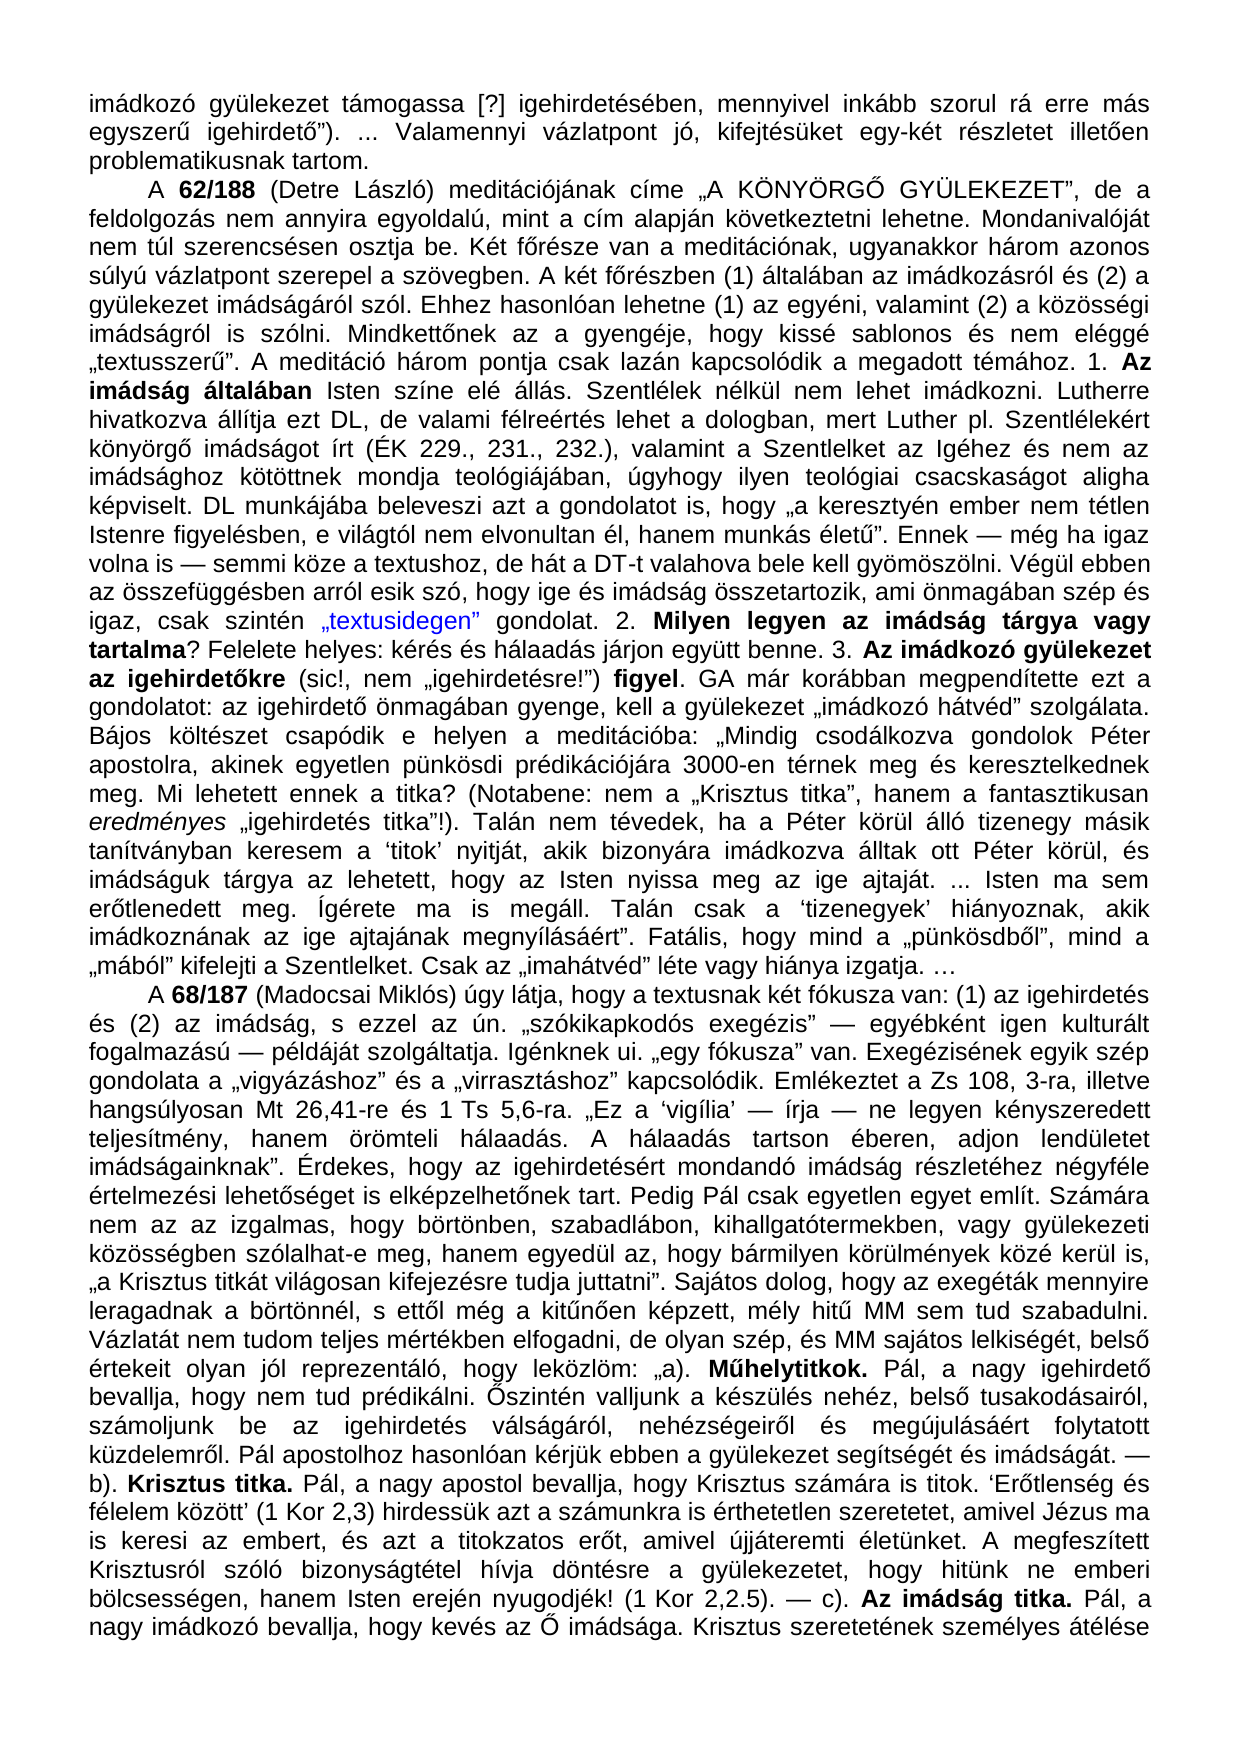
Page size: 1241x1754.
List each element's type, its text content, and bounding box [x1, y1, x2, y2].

text A 62/188 (Detre László) meditációjának címe „A KÖNYÖRGŐ GYÜLEKEZET”, de a feldolgozás nem annyira egyoldalú, mint a cím alapján következtetni lehetne. Mondanivalóját nem túl szerencsésen osztja be. Két főrésze van a meditációnak, ugyanakkor három azonos súlyú vázlatpont szerepel a szövegben. A két főrészben (1) általában az imádkozásról és (2) a gyülekezet imádságáról szól. Ehhez hasonlóan lehetne (1) az egyéni, valamint (2) a közösségi imádságról is szólni. Mindkettőnek az a gyengéje, hogy kissé sablonos és nem eléggé „textusszerű”. A meditáció három pontja csak lazán kapcsolódik a megadott témához. 1. Az imádság általában Isten színe elé állás. Szentlélek nélkül nem lehet imádkozni. Lutherre hivatkozva állítja ezt DL, de valami félreértés lehet a dologban, mert Luther pl. Szentlélekért könyörgő imádságot írt (ÉK 229., 231., 232.), valamint a Szentlelket az Igéhez és nem az imádsághoz kötöttnek mondja teológiájában, úgyhogy ilyen teológiai csacskaságot aligha képviselt. DL munkájába beleveszi azt a gondolatot is, hogy „a keresztyén ember nem tétlen Istenre figyelésben, e világtól nem elvonultan él, hanem munkás életű”. Ennek ― még ha igaz volna is ― semmi köze a textushoz, de hát a DT‑t valahova bele kell gyömöszölni. Végül ebben az összefüggésben arról esik szó, hogy ige és imádság összetartozik, ami önmagában szép és igaz, csak szintén „textusidegen” gondolat. 2. Milyen legyen az imádság tárgya vagy tartalma? Felelete helyes: kérés és hálaadás járjon együtt benne. 3. Az imádkozó gyülekezet az igehirdetőkre (sic!, nem „igehirdetésre!”) figyel. GA már korábban megpendítette ezt a gondolatot: az igehirdető önmagában gyenge, kell a gyülekezet „imádkozó hátvéd” szolgálata. Bájos költészet csapódik e helyen a meditációba: „Mindig csodálkozva gondolok Péter apostolra, akinek egyetlen pünkösdi prédikációjára 3000-en térnek meg és keresztelkednek meg. Mi lehetett ennek a titka? (Notabene: nem a „Krisztus titka”, hanem a fantasztikusan eredményes „igehirdetés titka”!). Talán nem tévedek, ha a Péter körül álló tizenegy másik tanítványban keresem a ‘titok’ nyitját, akik bizonyára imádkozva álltak ott Péter körül, és imádságuk tárgya az lehetett, hogy az Isten nyissa meg az ige ajtaját. ... Isten ma sem erőtlenedett meg. Ígérete ma is megáll. Talán csak a ‘tizenegyek’ hiányoznak, akik imádkoznának az ige ajtajának megnyílásáért”. Fatális, hogy mind a „pünkösdből”, mind a „mából” kifelejti a Szentlelket. Csak az „imahátvéd” léte vagy hiánya izgatja. … [88, 175, 1152, 980]
text A 68/187 (Madocsai Miklós) úgy látja, hogy a textusnak két fókusza van: (1) az igehirdetés és (2) az imádság, s ezzel az ún. „szókikapkodós exegézis” ― egyébként igen kulturált fogalmazású ― példáját szolgáltatja. Igénknek ui. „egy fókusza” van. Exegézisének egyik szép gondolata a „vigyázáshoz” és a „virrasztáshoz” kapcsolódik. Emlékeztet a Zs 108, 3-ra, illetve hangsúlyosan Mt 26,41-re és 1 Ts 5,6-ra. „Ez a ‘vigília’ ― írja ― ne legyen kényszeredett teljesítmény, hanem örömteli hálaadás. A hálaadás tartson éberen, adjon lendületet imádságainknak”. Érdekes, hogy az igehirdetésért mondandó imádság részletéhez négyféle értelmezési lehetőséget is elképzelhetőnek tart. Pedig Pál csak egyetlen egyet említ. Számára nem az az izgalmas, hogy börtönben, szabadlábon, kihallgatótermekben, vagy gyülekezeti közösségben szólalhat‑e meg, hanem egyedül az, hogy bármilyen körülmények közé kerül is, „a Krisztus titkát világosan kifejezésre tudja juttatni”. Sajátos dolog, hogy az exegéták mennyire leragadnak a börtönnél, s ettől még a kitűnően képzett, mély hitű MM sem tud szabadulni. Vázlatát nem tudom teljes mértékben elfogadni, de olyan szép, és MM sajátos lelkiségét, belső értekeit olyan jól reprezentáló, hogy leközlöm: „a). Műhelytitkok. Pál, a nagy igehirdető bevallja, hogy nem tud prédikálni. Őszintén valljunk a készülés nehéz, belső tusakodásairól, számoljunk be az igehirdetés válságáról, nehézségeiről és megújulásáért folytatott küzdelemről. Pál apostolhoz hasonlóan kérjük ebben a gyülekezet segítségét és imádságát. ― b). Krisztus titka. Pál, a nagy apostol bevallja, hogy Krisztus számára is titok. ‘Erőtlenség és félelem között’ (1 Kor 2,3) hirdessük azt a számunkra is érthetetlen szeretetet, amivel Jézus ma is keresi az embert, és azt a titokzatos erőt, amivel újjáteremti életünket. A megfeszített Krisztusról szóló bizonyságtétel hívja döntésre a gyülekezetet, hogy hitünk ne emberi bölcsességen, hanem Isten erején nyugodjék! (1 Kor 2,2.5). ― c). Az imádság titka. Pál, a nagy imádkozó bevallja, hogy kevés az Ő imádsága. Krisztus szeretetének személyes átélése [88, 980, 1152, 1641]
text imádkozó gyülekezet támogassa [?] igehirdetésében, mennyivel inkább szorul rá erre más egyszerű igehirdető”). ... Valamennyi vázlatpont jó, kifejtésüket egy-két részletet illetően problematikusnak tartom. [88, 88, 1152, 175]
